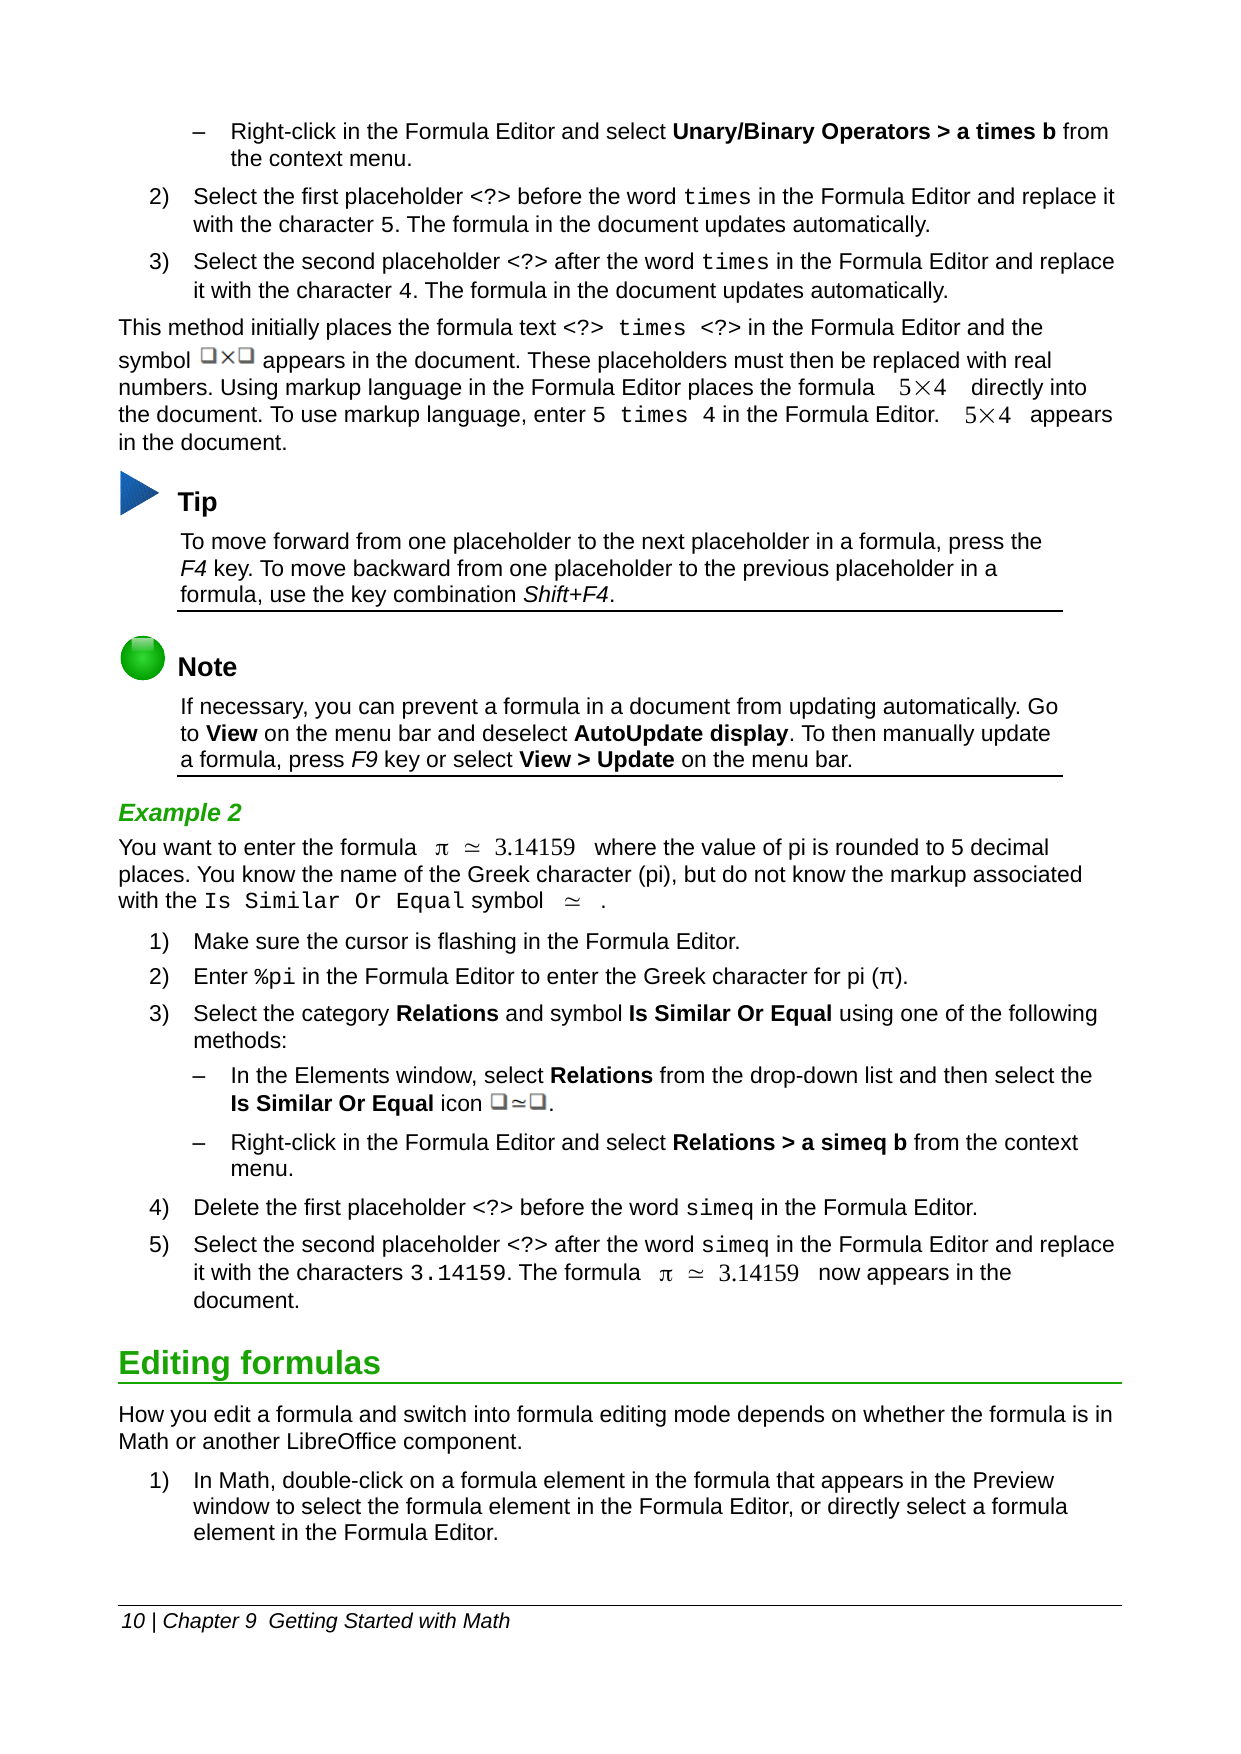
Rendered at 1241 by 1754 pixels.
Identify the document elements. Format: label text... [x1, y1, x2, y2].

text This method initially places the formula text <?> times <?> in the Formula Editor and the symbol appears in the document. These placeholders must then be replaced with real numbers. Using markup language in the Formula Editor places the formula directly into the document. To use markup language, enter 5 times 4 in the Formula Editor. appears in the document. [118, 314, 1122, 456]
list Right-click in the Formula Editor and select Relations > a simeq b from the context menu. [192, 1129, 1122, 1181]
list Right-click in the Formula Editor and select Unary/Binary Operators > a times b from the context menu. [192, 118, 1122, 171]
picture [488, 1088, 548, 1112]
list Delete the first placeholder <?> before the word simeq in the Formula Editor. [169, 1193, 1122, 1222]
list Select the second placeholder <?> after the word times in the Formula Editor and replace it with the character 4. The formula in the document updates automatically. [169, 248, 1122, 305]
list Select the first placeholder <?> before the word times in the Formula Editor and replace it with the character 5. The formula in the document updates automatically. [169, 183, 1122, 239]
list Select the category Relations and symbol Is Similar Or Equal using one of the following methods: [169, 1000, 1122, 1053]
list Enter %pi in the Formula Editor to enter the Greek character for pi (π). [169, 963, 1122, 991]
list Make sure the cursor is flashing in the Formula Editor. [169, 928, 1122, 954]
text You want to enter the formulawhere the value of pi is rounded to 5 decimal places. You know the name of the Greek character (pi), but do not know the markup associated with the Is Similar Or Equal symbol. [118, 833, 1122, 915]
list In the Elements window, select Relations from the drop-down list and then select the Is Similar Or Equal icon . [192, 1062, 1122, 1117]
subtitle Tip [118, 468, 1122, 518]
text To move forward from one placeholder to the next placeholder in a formula, press the F4 key. To move backward from one placeholder to the previous placeholder in a formula, use the key combination Shift+F4. [177, 525, 1063, 610]
subtitle Note [118, 633, 1122, 683]
text If necessary, you can prevent a formula in a document from updating automatically. Go to View on the menu bar and deselect AutoUpdate display. To then manually update a formula, press F9 key or select View > Update on the menu bar. [177, 690, 1063, 775]
subtitle Editing formulas [118, 1343, 1122, 1382]
list In Math, double-click on a formula element in the formula that appears in the Preview window to select the formula element in the Formula Editor, or directly select a formula element in the Formula Editor. [169, 1467, 1122, 1546]
text How you edit a formula and switch into formula editing mode depends on whether the formula is in Math or another LibreOffice component. [118, 1401, 1122, 1454]
subtitle Example 2 [118, 798, 1122, 827]
list Select the second placeholder <?> after the word simeq in the Formula Editor and replace it with the characters 3.14159. The formulanow appears in the document. [169, 1231, 1122, 1314]
picture [197, 342, 257, 369]
